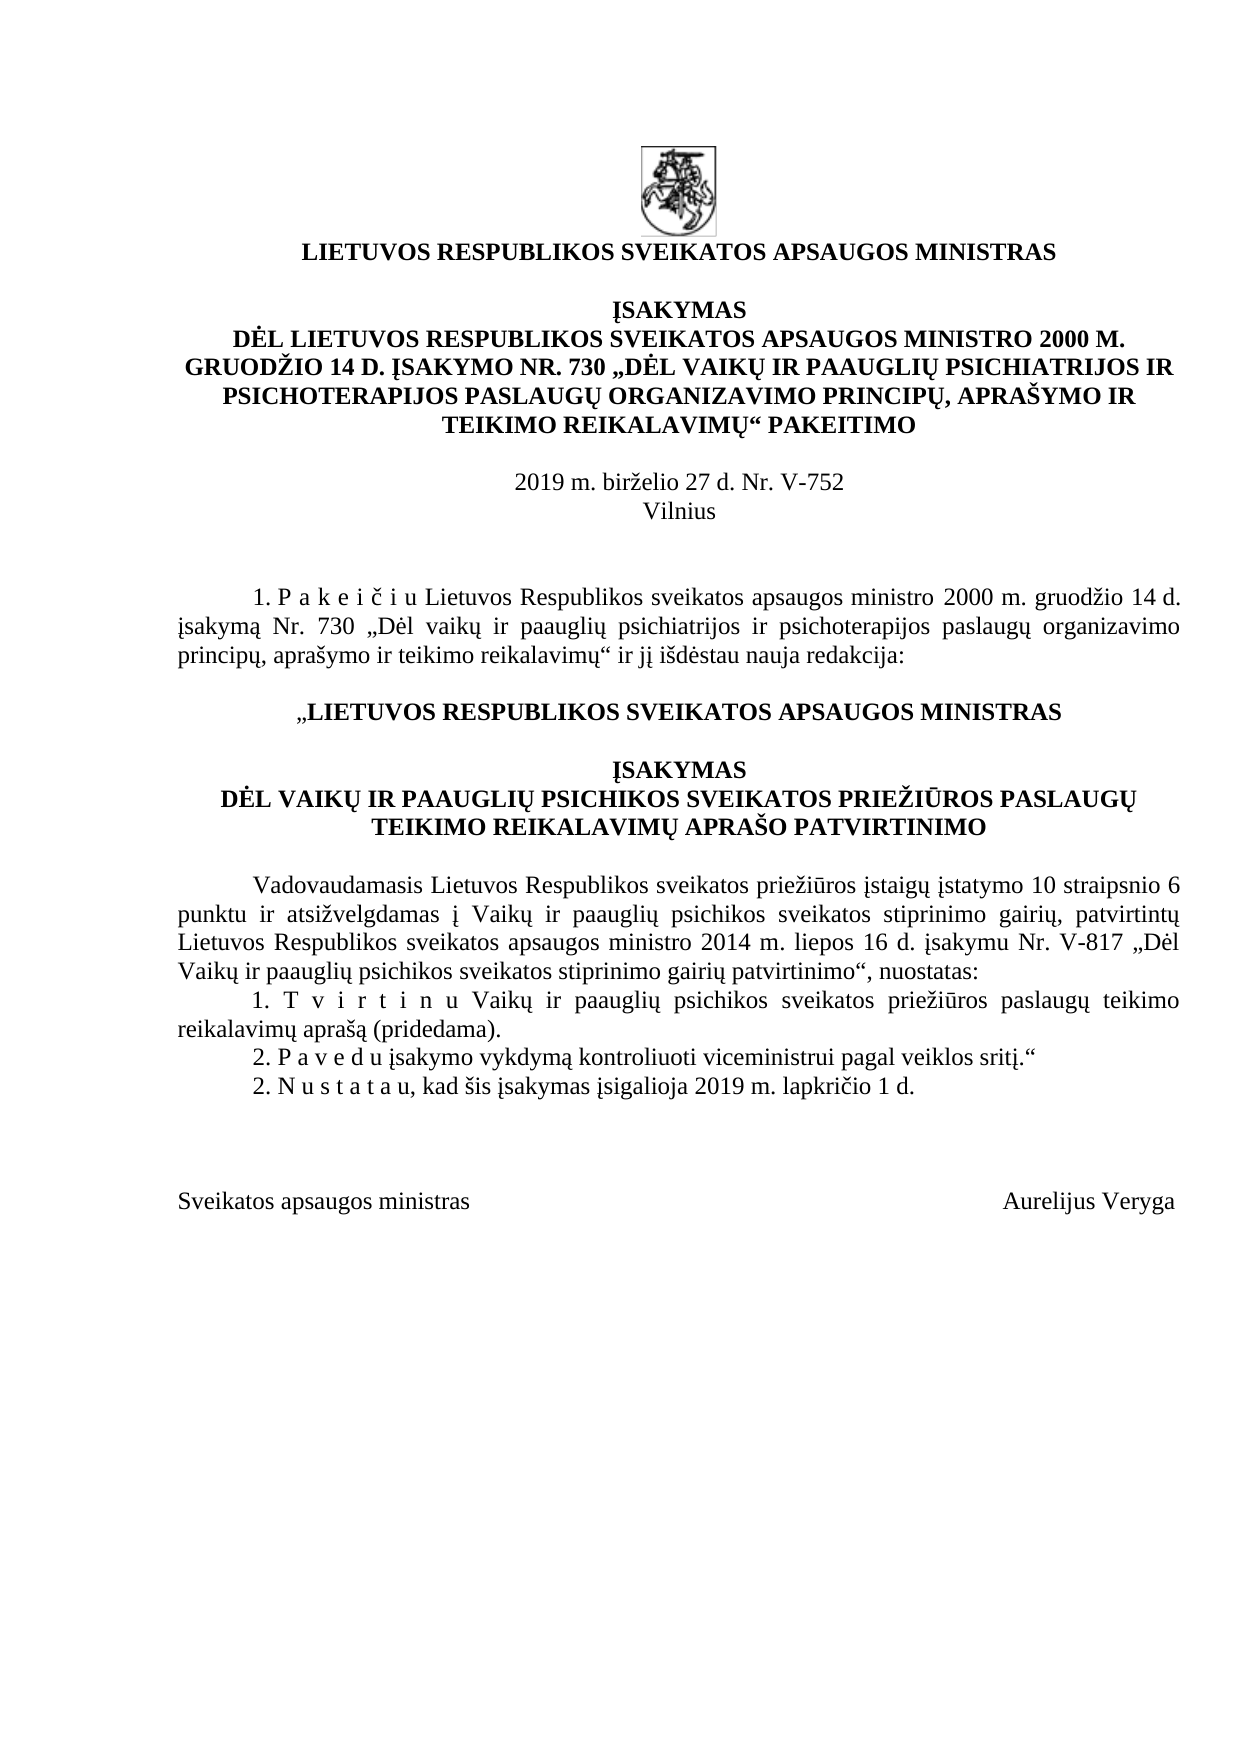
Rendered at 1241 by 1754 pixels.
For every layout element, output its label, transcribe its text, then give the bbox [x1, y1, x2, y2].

text „LIETUVOS RESPUBLIKOS SVEIKATOS APSAUGOS MINISTRAS [177, 697, 1181, 726]
text 2. N u s t a t a u, kad šis įsakymas įsigalioja 2019 m. lapkričio 1 d. [177, 1071, 1181, 1100]
text 2019 m. birželio 27 d. Nr. V-752 [177, 467, 1181, 496]
text LIETUVOS RESPUBLIKOS SVEIKATOS APSAUGOS MINISTRAS [177, 237, 1181, 266]
text 1. P a k e i č i u Lietuvos Respublikos sveikatos apsaugos ministro 2000 m. gruodžio 14 d. įsakymą Nr. 730 „Dėl vaikų ir paauglių psichiatrijos ir psichoterapijos paslaugų organizavimo principų, aprašymo ir teikimo reikalavimų“ ir jį išdėstau nauja redakcija: [177, 582, 1181, 669]
text 2. P a v e d u įsakymo vykdymą kontroliuoti viceministrui pagal veiklos sritį.“ [177, 1042, 1181, 1071]
text Vadovaudamasis Lietuvos Respublikos sveikatos priežiūros įstaigų įstatymo 10 straipsnio 6 punktu ir atsižvelgdamas į Vaikų ir paauglių psichikos sveikatos stiprinimo gairių, patvirtintų Lietuvos Respublikos sveikatos apsaugos ministro 2014 m. liepos 16 d. įsakymu Nr. V-817 „Dėl Vaikų ir paauglių psichikos sveikatos stiprinimo gairių patvirtinimo“, nuostatas: [177, 870, 1181, 985]
text Vilnius [177, 496, 1181, 525]
text Dėl Vaikų ir paauglių psichikos sveikatos priežiūros paslaugų teikimo reikalavimų APRAŠO PATVIRTINIMO [177, 784, 1181, 841]
text 1. T v i r t i n u Vaikų ir paauglių psichikos sveikatos priežiūros paslaugų teikimo reikalavimų aprašą (pridedama). [177, 985, 1181, 1042]
text ĮSAKYMAS [177, 295, 1181, 324]
text ĮSAKYMAS [177, 755, 1181, 784]
text DĖL Lietuvos Respublikos sveikatos apsaugos ministro 2000 M. gruodžio 14 D. ĮSAKYMO NR. 730 „Dėl VAIKų ir paauglių psichiatrijos ir psichoterapijos paslaugų organizavimo principų, aprašymo ir teikimo reikalavimų“ PAKEITIMO [177, 324, 1181, 439]
text Sveikatos apsaugos ministras Aurelijus Veryga [177, 1186, 1181, 1215]
